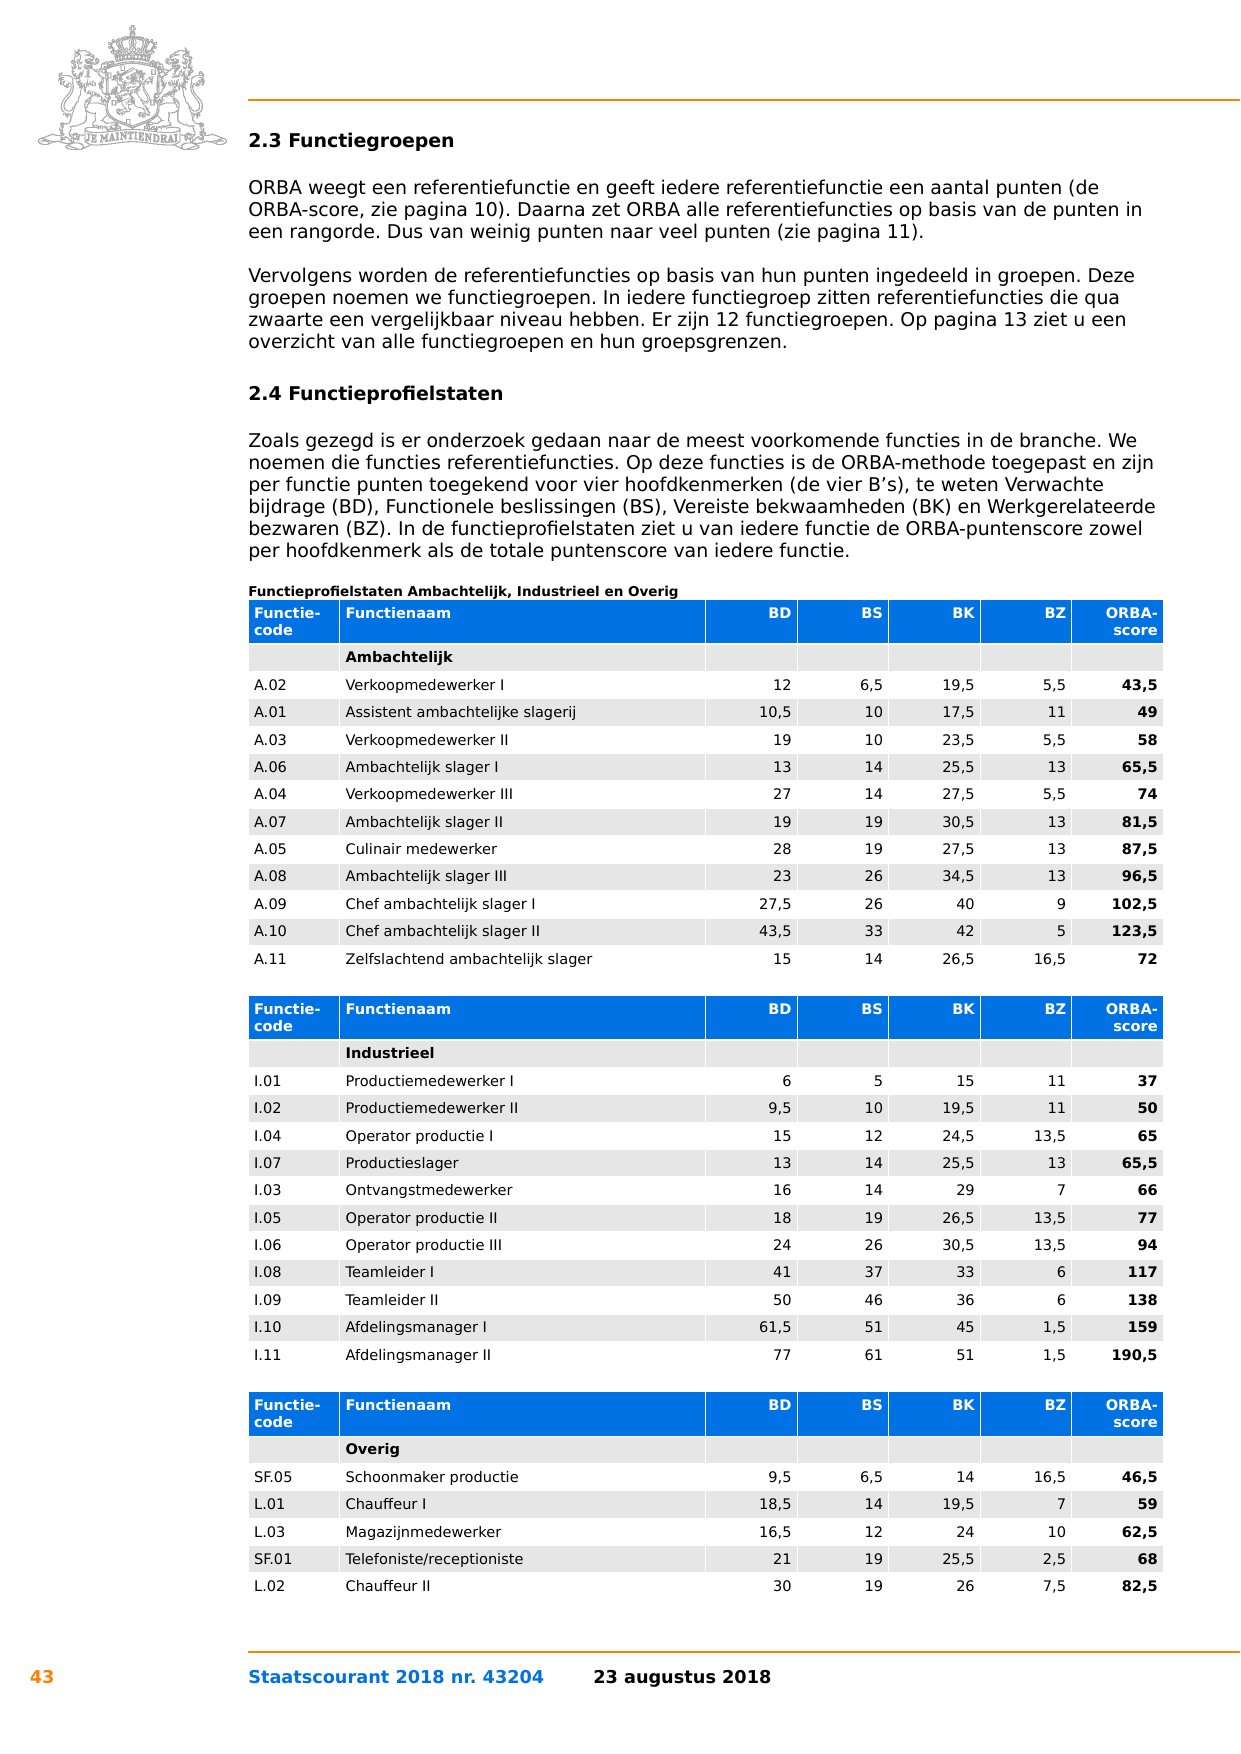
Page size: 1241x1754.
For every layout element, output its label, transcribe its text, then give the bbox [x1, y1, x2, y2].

table_cell 9,5 [706, 1464, 797, 1490]
table_header Functienaam [340, 1392, 705, 1436]
table_cell Teamleider II [340, 1287, 705, 1313]
table_cell 9 [981, 891, 1071, 917]
table_header Functienaam [340, 996, 705, 1039]
table_cell 14 [798, 781, 888, 808]
table_cell 51 [798, 1315, 888, 1341]
table_cell 13 [706, 754, 797, 780]
table_cell 138 [1072, 1287, 1163, 1313]
table_cell 46,5 [1072, 1464, 1163, 1490]
table_cell I.07 [249, 1150, 339, 1176]
table_cell 13 [981, 1150, 1071, 1176]
table_cell Operator productie II [340, 1205, 705, 1231]
table_cell 19,5 [889, 672, 980, 698]
table_cell Operator productie III [340, 1232, 705, 1259]
table_cell I.08 [249, 1260, 339, 1286]
table_cell 9,5 [706, 1095, 797, 1122]
table_cell 13 [706, 1150, 797, 1176]
table_cell BK [889, 600, 980, 643]
table_cell 13,5 [981, 1123, 1071, 1149]
table_cell 29 [889, 1178, 980, 1204]
table_cell 18,5 [706, 1491, 797, 1518]
table_cell SF.05 [249, 1464, 339, 1490]
table_cell Schoonmaker productie [340, 1464, 705, 1490]
table_cell 14 [798, 1178, 888, 1204]
table_cell Productieslager [340, 1150, 705, 1176]
table_cell 61,5 [706, 1315, 797, 1341]
table_cell 17,5 [889, 699, 980, 726]
table_cell Verkoopmedewerker I [340, 672, 705, 698]
table_cell SF.01 [249, 1546, 339, 1572]
table_cell 42 [889, 919, 980, 945]
table_header Functieprofielstaten Ambachtelijk, Industrieel en Overig [248, 583, 1163, 599]
table_cell 5 [981, 919, 1071, 945]
table_cell 19 [798, 1205, 888, 1231]
table_cell 58 [1072, 727, 1163, 753]
table_cell 49 [1072, 699, 1163, 726]
table_cell 82,5 [1072, 1574, 1163, 1600]
subtitle 2.3 Functiegroepen [248, 130, 1163, 152]
table_cell A.11 [249, 946, 339, 972]
table_cell [706, 1041, 797, 1067]
table_cell 1,5 [981, 1342, 1071, 1368]
table_cell 123,5 [1072, 919, 1163, 945]
table_cell 1,5 [981, 1315, 1071, 1341]
table_cell 19,5 [889, 1491, 980, 1518]
table_cell Operator productie I [340, 1123, 705, 1149]
table_cell [706, 1437, 797, 1463]
table_cell 16,5 [981, 1464, 1071, 1490]
table_cell 62,5 [1072, 1519, 1163, 1545]
table_header ORBA-score [1072, 1392, 1163, 1436]
table_cell 16,5 [981, 946, 1071, 972]
table_cell 30,5 [889, 809, 980, 835]
table_cell 7,5 [981, 1574, 1071, 1600]
table_cell 26,5 [889, 1205, 980, 1231]
table_cell 24 [889, 1519, 980, 1545]
table_cell 72 [1072, 946, 1163, 972]
table_cell Telefoniste/receptioniste [340, 1546, 705, 1572]
table_cell I.04 [249, 1123, 339, 1149]
table_cell [249, 645, 339, 671]
table_cell 16 [706, 1178, 797, 1204]
table_cell 13 [981, 754, 1071, 780]
table_cell 16,5 [706, 1519, 797, 1545]
table_cell [981, 1041, 1071, 1067]
table_cell 68 [1072, 1546, 1163, 1572]
table_cell 27,5 [889, 781, 980, 808]
table_cell 23 [706, 864, 797, 890]
table_cell 15 [706, 1123, 797, 1149]
table_cell ORBA-score [1072, 600, 1163, 643]
table_header BZ [981, 996, 1071, 1039]
table_cell 13 [981, 836, 1071, 863]
table_cell 26 [798, 1232, 888, 1259]
table_cell 43,5 [706, 919, 797, 945]
table_cell Chauffeur II [340, 1574, 705, 1600]
table_cell Functienaam [340, 600, 705, 643]
text Zoals gezegd is er onderzoek gedaan naar de meest voorkomende functies in de branche. We noemen die functies referentiefuncties. Op deze functies is de ORBA-methode toegepast en zijn per functie punten toegekend voor vier hoofdkenmerken (de vier B’s), te weten Verwachte bijdrage (BD), Functionele beslissingen (BS), Vereiste bekwaamheden (BK) en Werkgerelateerde bezwaren (BZ). In de functieprofielstaten ziet u van iedere functie de ORBA-puntenscore zowel per hoofdkenmerk als de totale puntenscore van iedere functie. [248, 429, 1163, 561]
table_cell [889, 1041, 980, 1067]
table_cell I.05 [249, 1205, 339, 1231]
table_cell A.07 [249, 809, 339, 835]
subtitle 2.4 Functieprofielstaten [248, 383, 1163, 404]
table_cell 11 [981, 1068, 1071, 1094]
table_cell 6 [981, 1287, 1071, 1313]
table_cell 27 [706, 781, 797, 808]
table_header BK [889, 996, 980, 1039]
table_cell 26,5 [889, 946, 980, 972]
table_cell 26 [798, 891, 888, 917]
table_cell A.04 [249, 781, 339, 808]
table_cell 19 [706, 809, 797, 835]
table_cell 19 [798, 1546, 888, 1572]
table_cell Magazijnmedewerker [340, 1519, 705, 1545]
table_cell 27,5 [889, 836, 980, 863]
table_cell Verkoopmedewerker II [340, 727, 705, 753]
table_cell 26 [889, 1574, 980, 1600]
table_cell 25,5 [889, 1546, 980, 1572]
table_cell 65,5 [1072, 754, 1163, 780]
table_cell BZ [981, 600, 1071, 643]
table_cell [981, 1437, 1071, 1463]
table_cell 13,5 [981, 1205, 1071, 1231]
table_header BS [798, 1392, 888, 1436]
table_cell 14 [889, 1464, 980, 1490]
text Vervolgens worden de referentiefuncties op basis van hun punten ingedeeld in groepen. Deze groepen noemen we functiegroepen. In iedere functiegroep zitten referentiefuncties die qua zwaarte een vergelijkbaar niveau hebben. Er zijn 12 functiegroepen. Op pagina 13 ziet u een overzicht van alle functiegroepen en hun groepsgrenzen. [248, 265, 1163, 353]
table_cell [1072, 1041, 1163, 1067]
table_cell BD [706, 600, 797, 643]
table_cell BS [798, 600, 888, 643]
table_cell 74 [1072, 781, 1163, 808]
table_cell 59 [1072, 1491, 1163, 1518]
table_cell [889, 645, 980, 671]
table_cell 21 [706, 1546, 797, 1572]
table_cell 13 [981, 809, 1071, 835]
table_cell 28 [706, 836, 797, 863]
table_cell 5,5 [981, 727, 1071, 753]
table_header BZ [981, 1392, 1071, 1436]
table_cell 10,5 [706, 699, 797, 726]
table_cell 30 [706, 1574, 797, 1600]
table_cell 61 [798, 1342, 888, 1368]
table_cell [981, 645, 1071, 671]
table_cell Culinair medewerker [340, 836, 705, 863]
table_cell 94 [1072, 1232, 1163, 1259]
table_cell 190,5 [1072, 1342, 1163, 1368]
table_cell Productiemedewerker I [340, 1068, 705, 1094]
table_cell 6,5 [798, 672, 888, 698]
text ORBA weegt een referentiefunctie en geeft iedere referentiefunctie een aantal punten (de ORBA-score, zie pagina 10). Daarna zet ORBA alle referentiefuncties op basis van de punten in een rangorde. Dus van weinig punten naar veel punten (zie pagina 11). [248, 177, 1163, 243]
table_cell 13,5 [981, 1232, 1071, 1259]
table_cell 10 [798, 727, 888, 753]
table_cell 11 [981, 699, 1071, 726]
table_cell Zelfslachtend ambachtelijk slager [340, 946, 705, 972]
table_cell L.02 [249, 1574, 339, 1600]
table_cell [1072, 1437, 1163, 1463]
table_cell 5,5 [981, 672, 1071, 698]
table_cell I.10 [249, 1315, 339, 1341]
table_cell 26 [798, 864, 888, 890]
table_cell 10 [981, 1519, 1071, 1545]
table_cell A.02 [249, 672, 339, 698]
table_cell A.08 [249, 864, 339, 890]
table_cell [249, 1437, 339, 1463]
table_cell 18 [706, 1205, 797, 1231]
table_cell 65,5 [1072, 1150, 1163, 1176]
table_cell A.03 [249, 727, 339, 753]
table_cell 19 [798, 809, 888, 835]
table_cell 24,5 [889, 1123, 980, 1149]
table_cell 5 [798, 1068, 888, 1094]
table_cell 23,5 [889, 727, 980, 753]
table_cell L.03 [249, 1519, 339, 1545]
table_cell 15 [706, 946, 797, 972]
table_cell 13 [981, 864, 1071, 890]
table_header Functie-code [249, 996, 339, 1039]
table_cell 12 [798, 1519, 888, 1545]
table_cell 30,5 [889, 1232, 980, 1259]
table_cell 77 [1072, 1205, 1163, 1231]
table_cell 41 [706, 1260, 797, 1286]
table_cell 14 [798, 946, 888, 972]
table_cell Ambachtelijk slager II [340, 809, 705, 835]
table_cell 65 [1072, 1123, 1163, 1149]
table_cell Ambachtelijk slager I [340, 754, 705, 780]
table_cell 77 [706, 1342, 797, 1368]
table_cell 33 [889, 1260, 980, 1286]
table_cell 50 [706, 1287, 797, 1313]
table_cell 14 [798, 1150, 888, 1176]
table_cell 14 [798, 754, 888, 780]
table_cell I.02 [249, 1095, 339, 1122]
table_cell 34,5 [889, 864, 980, 890]
table_cell 11 [981, 1095, 1071, 1122]
table_cell 10 [798, 699, 888, 726]
table_cell I.11 [249, 1342, 339, 1368]
table_cell 25,5 [889, 1150, 980, 1176]
table_header BD [706, 996, 797, 1039]
table_cell Chef ambachtelijk slager II [340, 919, 705, 945]
table_cell 19 [706, 727, 797, 753]
table_cell I.06 [249, 1232, 339, 1259]
table_cell I.01 [249, 1068, 339, 1094]
table_cell [249, 1041, 339, 1067]
table_cell [706, 645, 797, 671]
table_cell 102,5 [1072, 891, 1163, 917]
table_header BD [706, 1392, 797, 1436]
table_cell Assistent ambachtelijke slagerij [340, 699, 705, 726]
table_cell [798, 645, 888, 671]
table_cell 6 [706, 1068, 797, 1094]
table_cell Ambachtelijk [340, 645, 705, 671]
table_cell 2,5 [981, 1546, 1071, 1572]
table_cell Chef ambachtelijk slager I [340, 891, 705, 917]
table_header Functie-code [249, 1392, 339, 1436]
table_cell 5,5 [981, 781, 1071, 808]
table_cell 6,5 [798, 1464, 888, 1490]
table_cell 96,5 [1072, 864, 1163, 890]
table_cell Chauffeur I [340, 1491, 705, 1518]
table_header BS [798, 996, 888, 1039]
table_cell L.01 [249, 1491, 339, 1518]
table_cell 81,5 [1072, 809, 1163, 835]
table_cell 15 [889, 1068, 980, 1094]
table_cell Ambachtelijk slager III [340, 864, 705, 890]
table_cell A.01 [249, 699, 339, 726]
table_cell Industrieel [340, 1041, 705, 1067]
table_cell 46 [798, 1287, 888, 1313]
table_cell 66 [1072, 1178, 1163, 1204]
table_cell 7 [981, 1491, 1071, 1518]
table_cell Ontvangstmedewerker [340, 1178, 705, 1204]
table_cell 40 [889, 891, 980, 917]
table_cell 12 [706, 672, 797, 698]
table_cell Overig [340, 1437, 705, 1463]
picture [38, 25, 227, 150]
table_cell 45 [889, 1315, 980, 1341]
table_cell A.10 [249, 919, 339, 945]
table_cell 50 [1072, 1095, 1163, 1122]
table_header BK [889, 1392, 980, 1436]
table_cell Teamleider I [340, 1260, 705, 1286]
table_cell 33 [798, 919, 888, 945]
table_cell I.09 [249, 1287, 339, 1313]
table_cell 7 [981, 1178, 1071, 1204]
table_cell 36 [889, 1287, 980, 1313]
table_cell [1072, 645, 1163, 671]
table_cell A.09 [249, 891, 339, 917]
table_cell Afdelingsmanager II [340, 1342, 705, 1368]
table_cell 27,5 [706, 891, 797, 917]
table_cell Verkoopmedewerker III [340, 781, 705, 808]
table_cell 43,5 [1072, 672, 1163, 698]
table_cell A.06 [249, 754, 339, 780]
table_cell Afdelingsmanager I [340, 1315, 705, 1341]
table_cell 37 [798, 1260, 888, 1286]
table_cell 159 [1072, 1315, 1163, 1341]
table_cell [889, 1437, 980, 1463]
table_cell 19 [798, 1574, 888, 1600]
table_header ORBA-score [1072, 996, 1163, 1039]
table_cell 87,5 [1072, 836, 1163, 863]
table_cell 14 [798, 1491, 888, 1518]
table_cell I.03 [249, 1178, 339, 1204]
table_cell [798, 1437, 888, 1463]
table_cell 37 [1072, 1068, 1163, 1094]
table_cell Functie-code [249, 600, 339, 643]
table_cell 10 [798, 1095, 888, 1122]
table_cell 6 [981, 1260, 1071, 1286]
table_cell 19,5 [889, 1095, 980, 1122]
table_cell Productiemedewerker II [340, 1095, 705, 1122]
table_cell 19 [798, 836, 888, 863]
table_cell 117 [1072, 1260, 1163, 1286]
table_cell A.05 [249, 836, 339, 863]
table_cell 25,5 [889, 754, 980, 780]
table_cell 51 [889, 1342, 980, 1368]
table_cell 24 [706, 1232, 797, 1259]
table_cell 12 [798, 1123, 888, 1149]
table_cell [798, 1041, 888, 1067]
